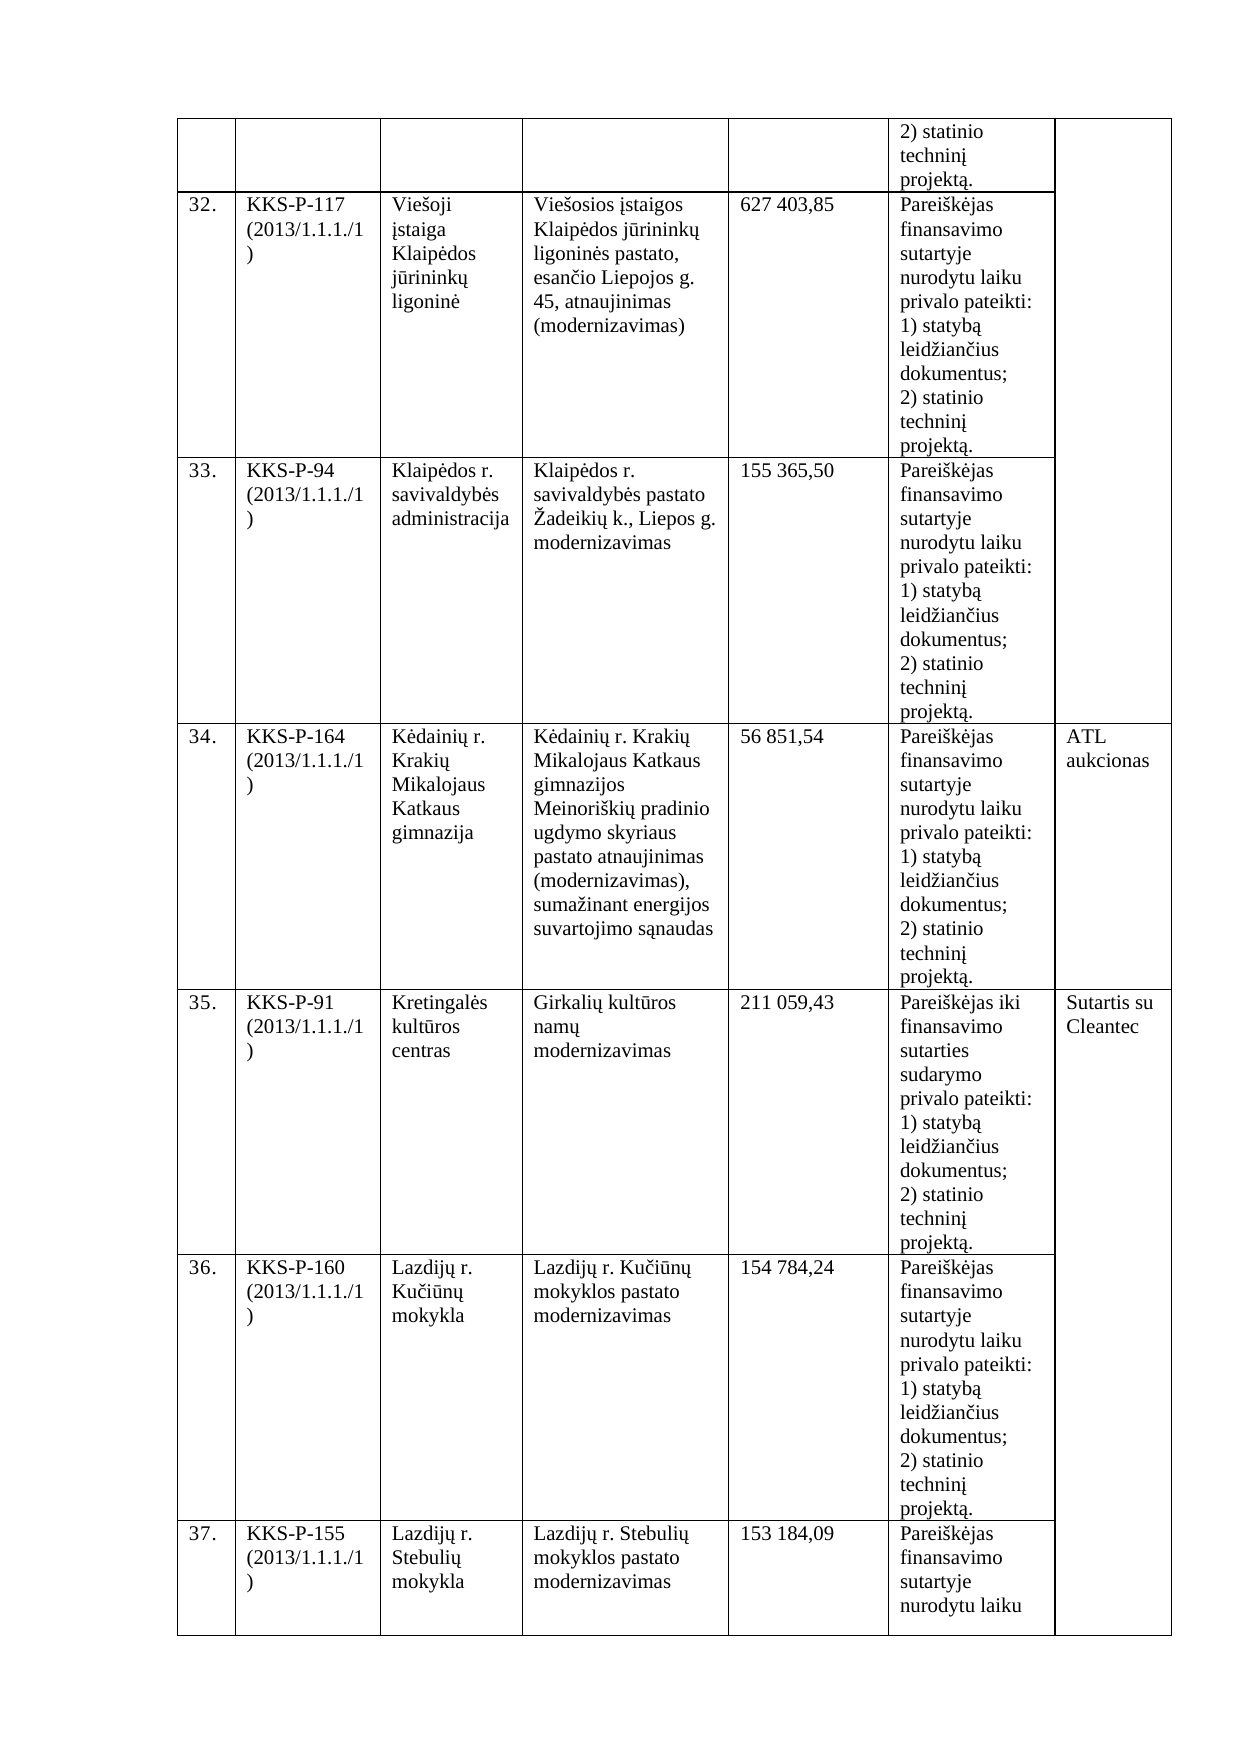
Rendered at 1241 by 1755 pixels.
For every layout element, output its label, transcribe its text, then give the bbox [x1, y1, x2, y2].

table_cell [1056, 119, 1171, 723]
table_cell Lazdijų r. Stebulių mokykla [381, 1521, 522, 1635]
table_cell Pareiškėjas finansavimo sutartyje nurodytu laiku privalo pateikti: 1) statybą leidžiančius dokumentus; 2) statinio techninį projektą. [889, 458, 900, 723]
table_cell 35. [178, 990, 235, 1254]
table_cell Pareiškėjas finansavimo sutartyje nurodytu laiku privalo pateikti: 1) statybą leidžiančius dokumentus; 2) statinio techninį projektą. [889, 724, 900, 988]
table_cell Pareiškėjas iki finansavimo sutarties sudarymo privalo pateikti: 1) statybą leidžiančius dokumentus; 2) statinio techninį projektą. [1044, 990, 1054, 1254]
table_cell Kėdainių r. Krakių Mikalojaus Katkaus gimnazija [381, 724, 522, 988]
table_cell 56 851,54 [729, 724, 888, 988]
table_cell Klaipėdos r. savivaldybės administracija [381, 458, 522, 723]
table_cell Viešoji įstaiga Klaipėdos jūrininkų ligoninė [381, 193, 522, 457]
table_cell KKS-P-94 (2013/1.1.1./1) [236, 458, 380, 723]
table_cell KKS-P-155 (2013/1.1.1./1) [236, 1521, 380, 1635]
table_cell 34. [178, 724, 235, 988]
table_cell 32. [178, 193, 235, 457]
table_cell [381, 119, 522, 191]
table_cell KKS-P-160 (2013/1.1.1./1) [236, 1255, 380, 1520]
table_cell [729, 119, 888, 191]
table_cell Kėdainių r. Krakių Mikalojaus Katkaus gimnazijos Meinoriškių pradinio ugdymo skyriaus pastato atnaujinimas (modernizavimas), sumažinant energijos suvartojimo sąnaudas [523, 724, 728, 988]
table_cell 627 403,85 [729, 193, 888, 457]
table_cell Lazdijų r. Stebulių mokyklos pastato modernizavimas [523, 1521, 728, 1635]
table_cell 211 059,43 [729, 990, 888, 1254]
table_cell Klaipėdos r. savivaldybės pastato Žadeikių k., Liepos g. modernizavimas [523, 458, 728, 723]
table_cell [178, 119, 235, 191]
table_cell KKS-P-117 (2013/1.1.1./1) [236, 193, 380, 457]
table_cell 154 784,24 [729, 1255, 888, 1520]
table_cell Lazdijų r. Kučiūnų mokykla [381, 1255, 522, 1520]
table_cell [236, 119, 380, 191]
table_cell 36. [178, 1255, 235, 1520]
table_cell Lazdijų r. Kučiūnų mokyklos pastato modernizavimas [523, 1255, 728, 1520]
table_cell 37. [178, 1521, 235, 1635]
table_cell Viešosios įstaigos Klaipėdos jūrininkų ligoninės pastato, esančio Liepojos g. 45, atnaujinimas (modernizavimas) [523, 193, 728, 457]
table_cell 33. [178, 458, 235, 723]
table_cell Pareiškėjas finansavimo sutartyje nurodytu laiku privalo pateikti: 1) statybą leidžiančius dokumentus; 2) statinio techninį projektą. [889, 1521, 1054, 1635]
table_cell 155 365,50 [729, 458, 888, 723]
table_cell Girkalių kultūros namų modernizavimas [523, 990, 728, 1254]
table_cell Pareiškėjas finansavimo sutartyje nurodytu laiku privalo pateikti: 1) statybą leidžiančius dokumentus; 2) statinio techninį projektą. [889, 1255, 900, 1520]
table_cell ATL aukcionas [1056, 724, 1171, 988]
table_cell Kretingalės kultūros centras [381, 990, 522, 1254]
table_cell 153 184,09 [729, 1521, 888, 1635]
table_cell KKS-P-91 (2013/1.1.1./1) [236, 990, 380, 1254]
table_cell Pareiškėjas iki finansavimo sutarties sudarymo privalo pateikti: 1) statybą leidžiančius dokumentus; 2) statinio techninį projektą. [889, 990, 900, 1254]
table_cell Sutartis su Cleantec [1056, 990, 1171, 1635]
table_cell [523, 119, 728, 191]
table_cell Pareiškėjas finansavimo sutartyje nurodytu laiku privalo pateikti: 1) statybą leidžiančius dokumentus; 2) statinio techninį projektą. [889, 193, 900, 457]
table_cell KKS-P-164 (2013/1.1.1./1) [236, 724, 380, 988]
